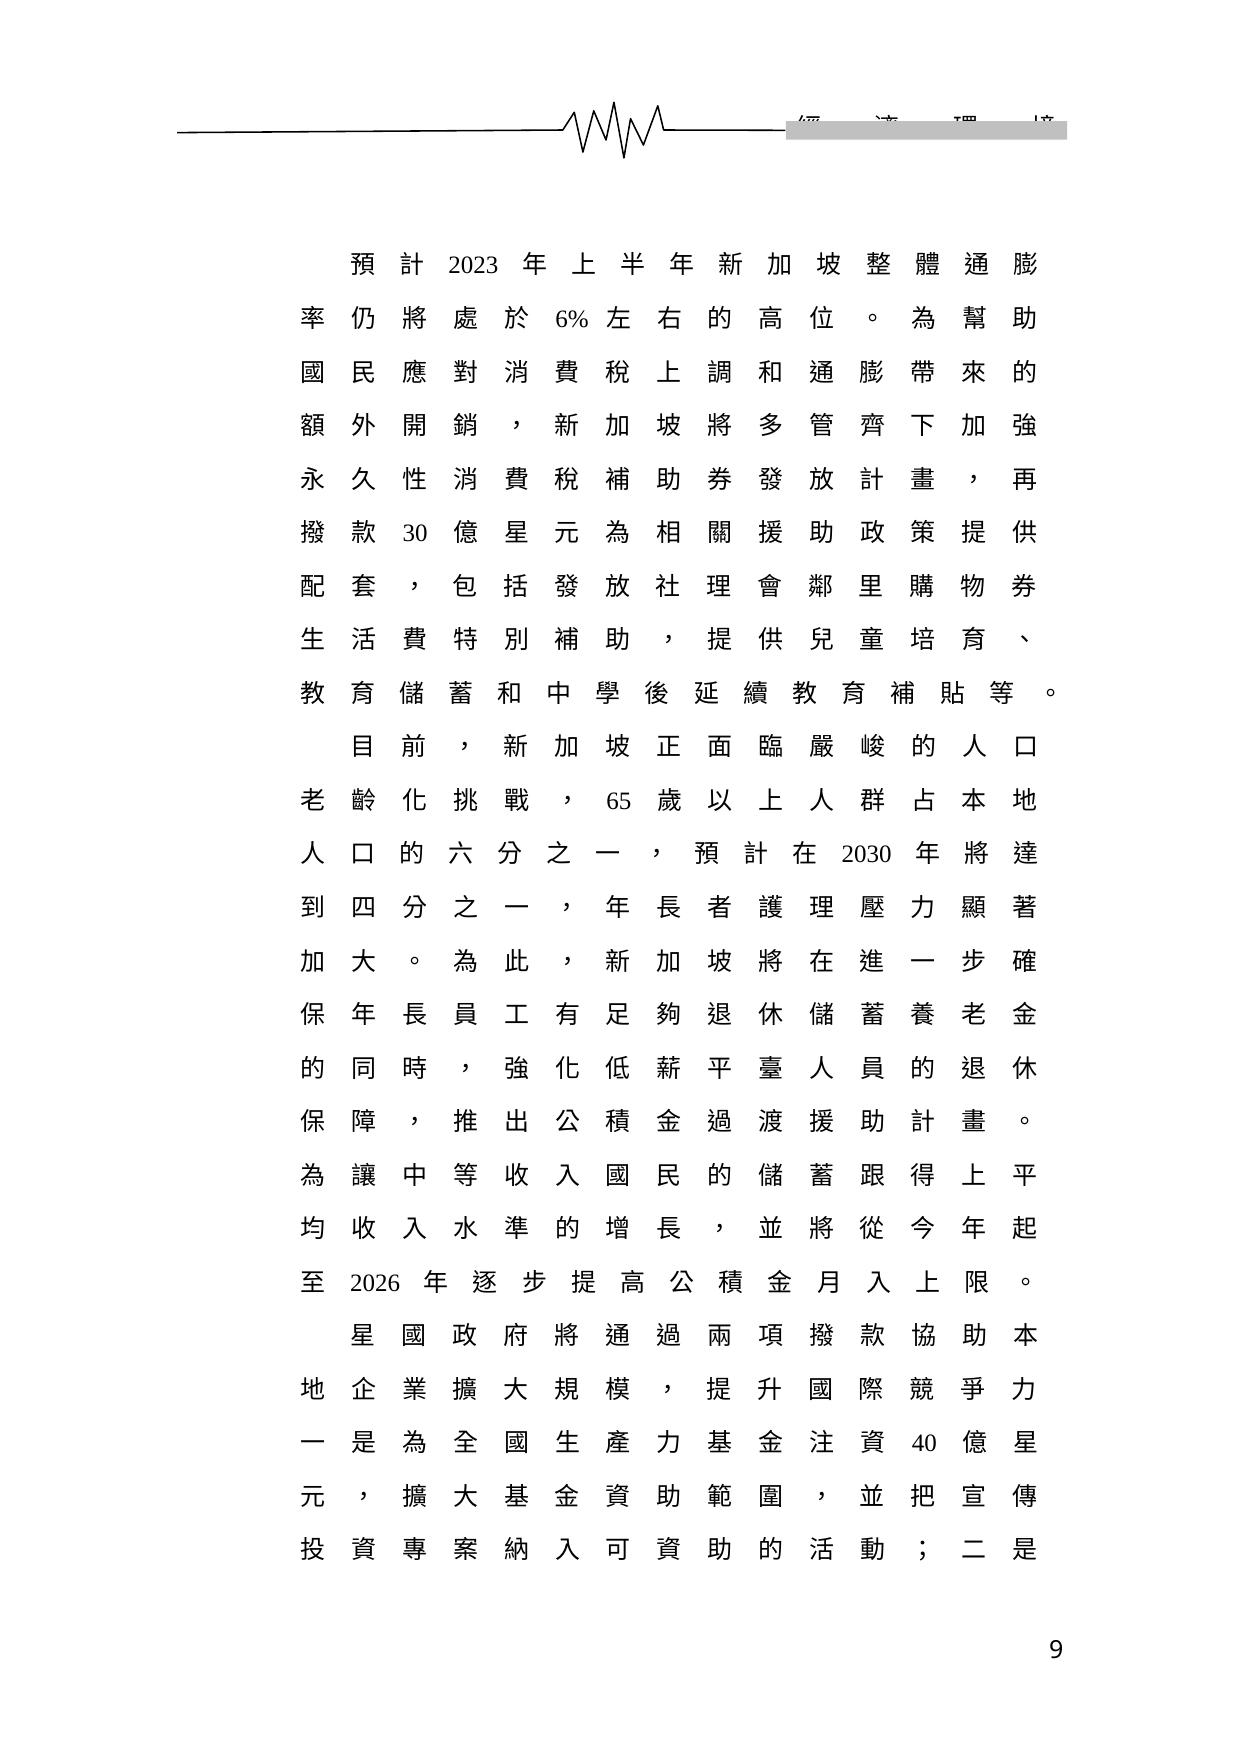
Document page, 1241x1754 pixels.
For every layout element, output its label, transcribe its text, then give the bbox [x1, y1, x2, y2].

text 星國政府將通過兩項撥款協助本地企業擴大規模，提升國際競爭力，一是為全國生產力基金注資40億星元，擴大基金資助範圍，並把宣傳投資專案納入可資助的活動；二是推出企業創新計畫，企業可為5項主要創新活動的相關開支申請400%的稅額扣除。政府還出臺新加坡企業國際化計畫，撥款10億星元支援有潛力的新加坡公司，為其提供量身定制的支持，在公司發展計畫、持續研究及創新能力等方面聚合資源。此外，即將成立的就業與培訓協調處也在籌備中。該機構將進一步加強對員工的專業技能培訓，幫助員工獲得更好的薪資收入。 [276, 1307, 1063, 1575]
text 預計2023年上半年新加坡整體通膨率仍將處於6%左右的高位。為幫助國民應對消費稅上調和通膨帶來的額外開銷，新加坡將多管齊下加強永久性消費稅補助券發放計畫，再撥款30億星元為相關援助政策提供配套，包括發放社理會鄰里購物券、生活費特別補助，提供兒童培育、教育儲蓄和中學後延續教育補貼等。 [276, 236, 1063, 718]
text 目前，新加坡正面臨嚴峻的人口老齡化挑戰，65歲以上人群占本地人口的六分之一，預計在2030年將達到四分之一，年長者護理壓力顯著加大。為此，新加坡將在進一步確保年長員工有足夠退休儲蓄養老金的同時，強化低薪平臺人員的退休保障，推出公積金過渡援助計畫。為讓中等收入國民的儲蓄跟得上平均收入水準的增長，並將從今年起至2026年逐步提高公積金月入上限。 [276, 718, 1063, 1307]
